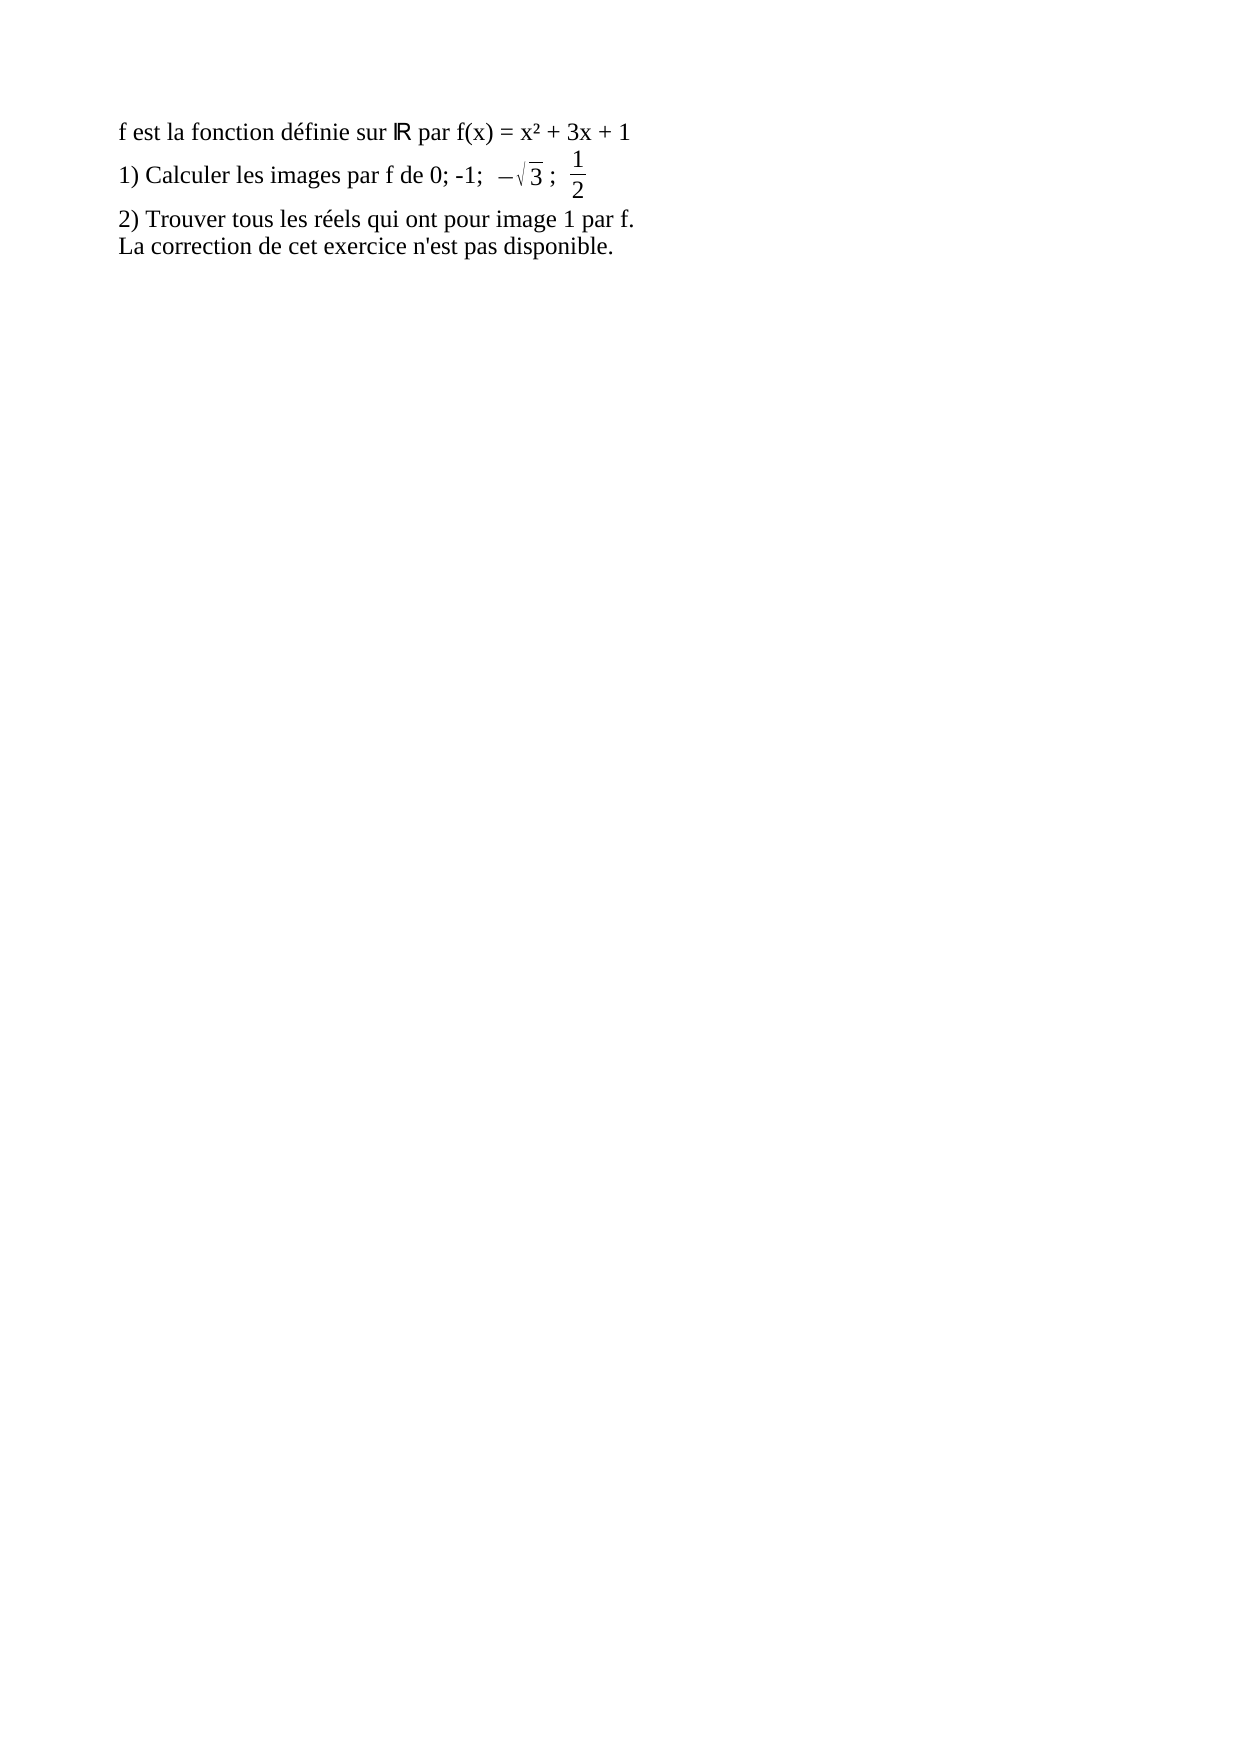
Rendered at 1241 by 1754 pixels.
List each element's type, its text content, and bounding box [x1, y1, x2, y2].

text f est la fonction définie sur ℝ par f(x) = x² + 3x + 1 [118, 118, 1122, 146]
text 2) Trouver tous les réels qui ont pour image 1 par f. [118, 205, 1122, 232]
text 1) Calculer les images par f de 0; -1; ; [118, 146, 1122, 205]
text La correction de cet exercice n'est pas disponible. [118, 232, 1122, 260]
